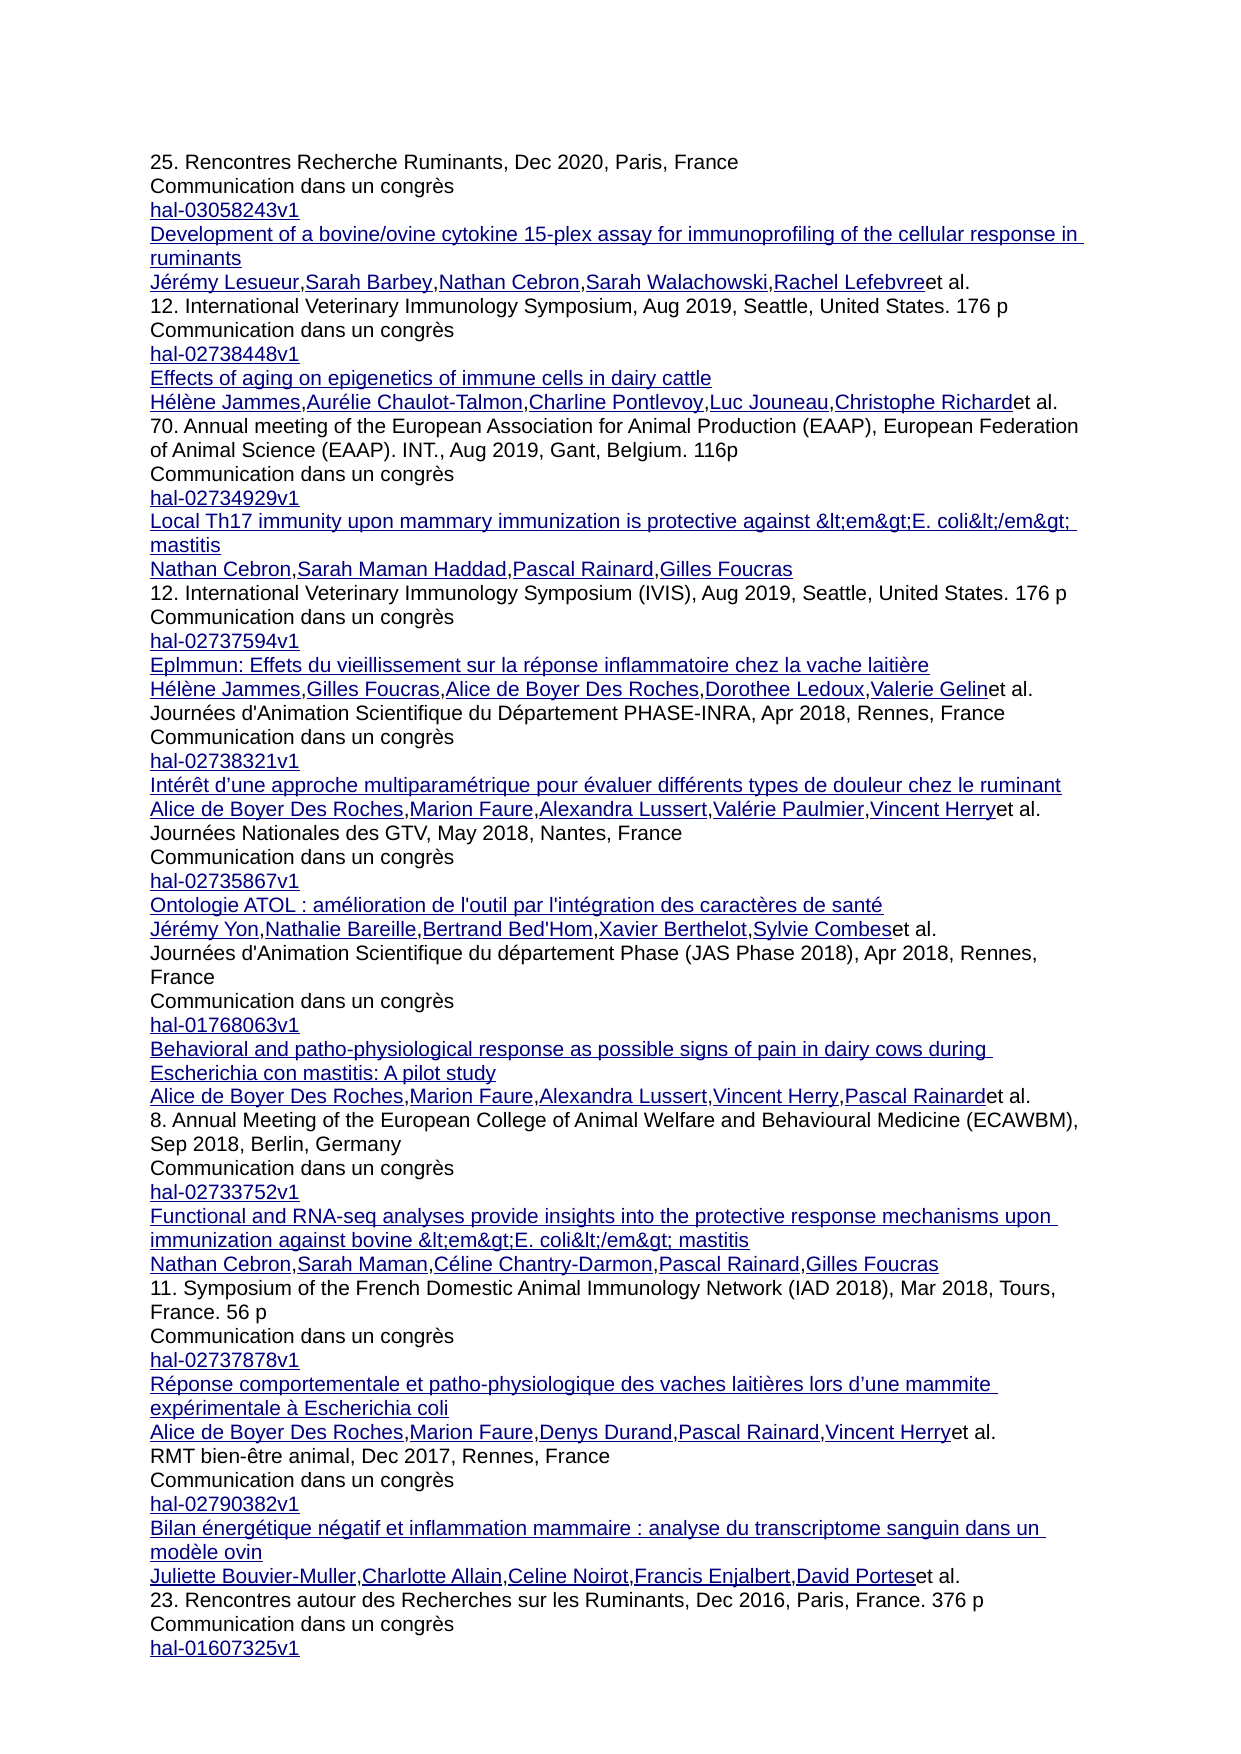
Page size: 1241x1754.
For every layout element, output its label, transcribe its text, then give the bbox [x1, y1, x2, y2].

table_cell Réponse comportementale et patho-physiologique des vaches laitières lors d’une mammite expérimentale à Escherichia coli Alice de Boyer Des Roches,Marion Faure,Denys Durand,Pascal Rainard,Vincent Herryet al. RMT bien-être animal, Dec 2017, Rennes, France Communication dans un congrès hal-02790382v1 [150, 1372, 1090, 1516]
table_cell Eplmmun: Effets du vieillissement sur la réponse inflammatoire chez la vache laitière Hélène Jammes,Gilles Foucras,Alice de Boyer Des Roches,Dorothee Ledoux,Valerie Gelinet al. Journées d'Animation Scientifique du Département PHASE-INRA, Apr 2018, Rennes, France Communication dans un congrès hal-02738321v1 [150, 653, 1090, 773]
table_cell Functional and RNA-seq analyses provide insights into the protective response mechanisms upon immunization against bovine &lt;em&gt;E. coli&lt;/em&gt; mastitis Nathan Cebron,Sarah Maman,Céline Chantry-Darmon,Pascal Rainard,Gilles Foucras 11. Symposium of the French Domestic Animal Immunology Network (IAD 2018), Mar 2018, Tours, France. 56 p Communication dans un congrès hal-02737878v1 [150, 1204, 1090, 1372]
table_cell Ontologie ATOL : amélioration de l'outil par l'intégration des caractères de santé Jérémy Yon,Nathalie Bareille,Bertrand Bed'Hom,Xavier Berthelot,Sylvie Combeset al. Journées d'Animation Scientifique du département Phase (JAS Phase 2018), Apr 2018, Rennes, France Communication dans un congrès hal-01768063v1 [150, 893, 1090, 1036]
table_cell Bilan énergétique négatif et inflammation mammaire : analyse du transcriptome sanguin dans un modèle ovin Juliette Bouvier-Muller,Charlotte Allain,Celine Noirot,Francis Enjalbert,David Porteset al. 23. Rencontres autour des Recherches sur les Ruminants, Dec 2016, Paris, France. 376 p Communication dans un congrès hal-01607325v1 [150, 1516, 1090, 1659]
table_cell Development of a bovine/ovine cytokine 15-plex assay for immunoprofiling of the cellular response in ruminants Jérémy Lesueur,Sarah Barbey,Nathan Cebron,Sarah Walachowski,Rachel Lefebvreet al. 12. International Veterinary Immunology Symposium, Aug 2019, Seattle, United States. 176 p Communication dans un congrès hal-02738448v1 [150, 222, 1090, 366]
table_cell Intérêt d’une approche multiparamétrique pour évaluer différents types de douleur chez le ruminant Alice de Boyer Des Roches,Marion Faure,Alexandra Lussert,Valérie Paulmier,Vincent Herryet al. Journées Nationales des GTV, May 2018, Nantes, France Communication dans un congrès hal-02735867v1 [150, 773, 1090, 893]
table_cell Local Th17 immunity upon mammary immunization is protective against &lt;em&gt;E. coli&lt;/em&gt; mastitis Nathan Cebron,Sarah Maman Haddad,Pascal Rainard,Gilles Foucras 12. International Veterinary Immunology Symposium (IVIS), Aug 2019, Seattle, United States. 176 p Communication dans un congrès hal-02737594v1 [150, 509, 1090, 653]
table_cell Behavioral and patho-physiological response as possible signs of pain in dairy cows during Escherichia con mastitis: A pilot study Alice de Boyer Des Roches,Marion Faure,Alexandra Lussert,Vincent Herry,Pascal Rainardet al. 8. Annual Meeting of the European College of Animal Welfare and Behavioural Medicine (ECAWBM), Sep 2018, Berlin, Germany Communication dans un congrès hal-02733752v1 [150, 1036, 1090, 1204]
table_cell Effects of aging on epigenetics of immune cells in dairy cattle Hélène Jammes,Aurélie Chaulot-Talmon,Charline Pontlevoy,Luc Jouneau,Christophe Richardet al. 70. Annual meeting of the European Association for Animal Production (EAAP), European Federation of Animal Science (EAAP). INT., Aug 2019, Gant, Belgium. 116p Communication dans un congrès hal-02734929v1 [150, 366, 1090, 509]
table_cell 25. Rencontres Recherche Ruminants, Dec 2020, Paris, France Communication dans un congrès hal-03058243v1 [150, 150, 1090, 222]
